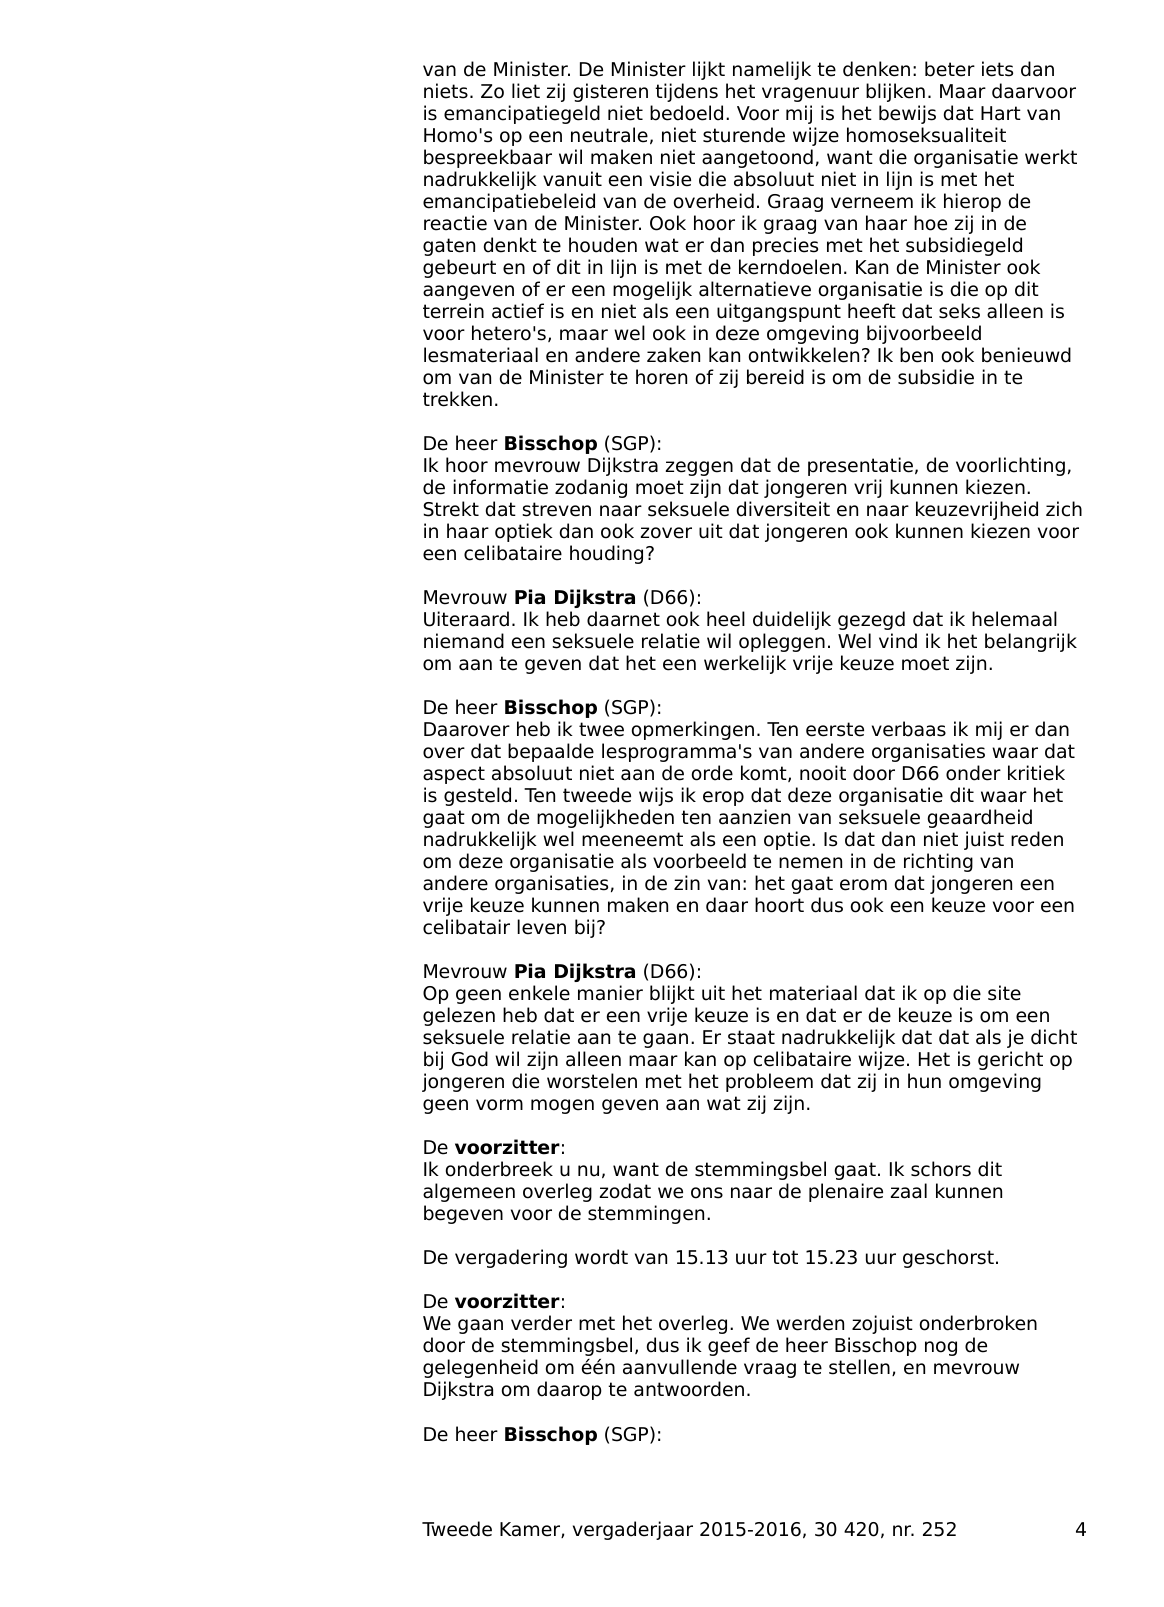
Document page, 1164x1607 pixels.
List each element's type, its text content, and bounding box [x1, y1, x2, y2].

text De vergadering wordt van 15.13 uur tot 15.23 uur geschorst. [422, 1247, 1087, 1269]
text Ik hoor mevrouw Dijkstra zeggen dat de presentatie, de voorlichting, de informatie zodanig moet zijn dat jongeren vrij kunnen kiezen. Strekt dat streven naar seksuele diversiteit en naar keuzevrijheid zich in haar optiek dan ook zover uit dat jongeren ook kunnen kiezen voor een celibataire houding? [422, 455, 1087, 565]
text De voorzitter: [422, 1137, 1087, 1159]
text De heer Bisschop (SGP): [422, 697, 1087, 719]
text De heer Bisschop (SGP): [422, 1423, 1087, 1445]
text Mevrouw Pia Dijkstra (D66): [422, 961, 1087, 983]
text Mevrouw Pia Dijkstra (D66): [422, 587, 1087, 609]
text Op geen enkele manier blijkt uit het materiaal dat ik op die site gelezen heb dat er een vrije keuze is en dat er de keuze is om een seksuele relatie aan te gaan. Er staat nadrukkelijk dat dat als je dicht bij God wil zijn alleen maar kan op celibataire wijze. Het is gericht op jongeren die worstelen met het probleem dat zij in hun omgeving geen vorm mogen geven aan wat zij zijn. [422, 983, 1087, 1115]
text De voorzitter: [422, 1291, 1087, 1313]
text Daarover heb ik twee opmerkingen. Ten eerste verbaas ik mij er dan over dat bepaalde lesprogramma's van andere organisaties waar dat aspect absoluut niet aan de orde komt, nooit door D66 onder kritiek is gesteld. Ten tweede wijs ik erop dat deze organisatie dit waar het gaat om de mogelijkheden ten aanzien van seksuele geaardheid nadrukkelijk wel meeneemt als een optie. Is dat dan niet juist reden om deze organisatie als voorbeeld te nemen in de richting van andere organisaties, in de zin van: het gaat erom dat jongeren een vrije keuze kunnen maken en daar hoort dus ook een keuze voor een celibatair leven bij? [422, 719, 1087, 939]
text De heer Bisschop (SGP): [422, 433, 1087, 455]
text Uiteraard. Ik heb daarnet ook heel duidelijk gezegd dat ik helemaal niemand een seksuele relatie wil opleggen. Wel vind ik het belangrijk om aan te geven dat het een werkelijk vrije keuze moet zijn. [422, 609, 1087, 675]
text We gaan verder met het overleg. We werden zojuist onderbroken door de stemmingsbel, dus ik geef de heer Bisschop nog de gelegenheid om één aanvullende vraag te stellen, en mevrouw Dijkstra om daarop te antwoorden. [422, 1313, 1087, 1401]
text Ik onderbreek u nu, want de stemmingsbel gaat. Ik schors dit algemeen overleg zodat we ons naar de plenaire zaal kunnen begeven voor de stemmingen. [422, 1159, 1087, 1225]
text van de Minister. De Minister lijkt namelijk te denken: beter iets dan niets. Zo liet zij gisteren tijdens het vragenuur blijken. Maar daarvoor is emancipatiegeld niet bedoeld. Voor mij is het bewijs dat Hart van Homo's op een neutrale, niet sturende wijze homoseksualiteit bespreekbaar wil maken niet aangetoond, want die organisatie werkt nadrukkelijk vanuit een visie die absoluut niet in lijn is met het emancipatiebeleid van de overheid. Graag verneem ik hierop de reactie van de Minister. Ook hoor ik graag van haar hoe zij in de gaten denkt te houden wat er dan precies met het subsidiegeld gebeurt en of dit in lijn is met de kerndoelen. Kan de Minister ook aangeven of er een mogelijk alternatieve organisatie is die op dit terrein actief is en niet als een uitgangspunt heeft dat seks alleen is voor hetero's, maar wel ook in deze omgeving bijvoorbeeld lesmateriaal en andere zaken kan ontwikkelen? Ik ben ook benieuwd om van de Minister te horen of zij bereid is om de subsidie in te trekken. [422, 59, 1087, 411]
